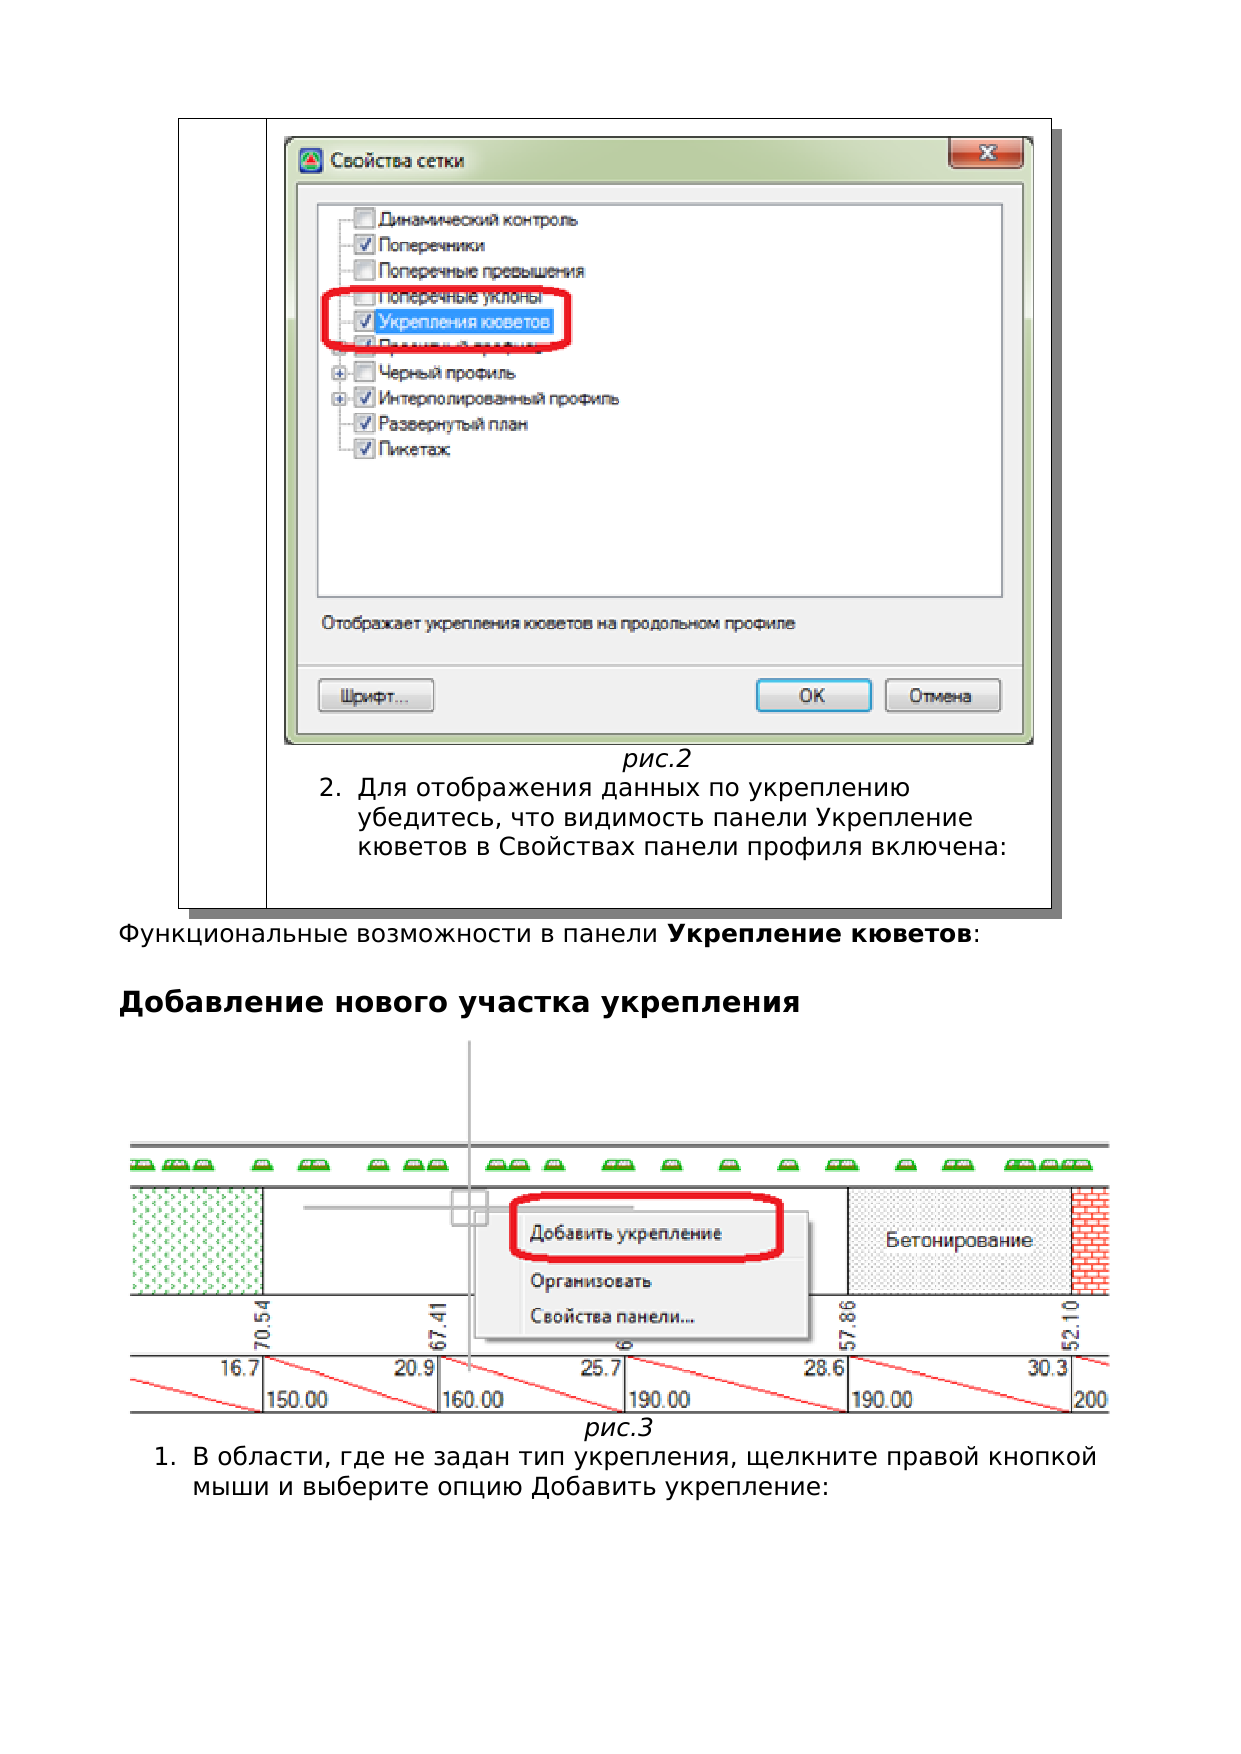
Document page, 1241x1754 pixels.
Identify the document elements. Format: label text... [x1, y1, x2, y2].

text Функциональные возможности в панели Укрепление кюветов: [118, 919, 1122, 948]
table_header [179, 119, 266, 908]
subtitle Добавление нового участка укрепления [118, 986, 1122, 1019]
list рис.3 [118, 1414, 1122, 1442]
picture [283, 136, 1034, 745]
list В области, где не задан тип укрепления, щелкните правой кнопкой мыши и выберите опцию Добавить укрепление: [177, 1442, 1122, 1501]
table_header Данные таблицы Укрепления кюветов и соответствующей панели окна Профиль взаимосвязаны Для отображения данных по укреплению убедитесь, что видимость панели Укрепление кюветов в Свойствах панели профиля включена: [267, 119, 1051, 908]
picture [118, 1032, 1123, 1414]
